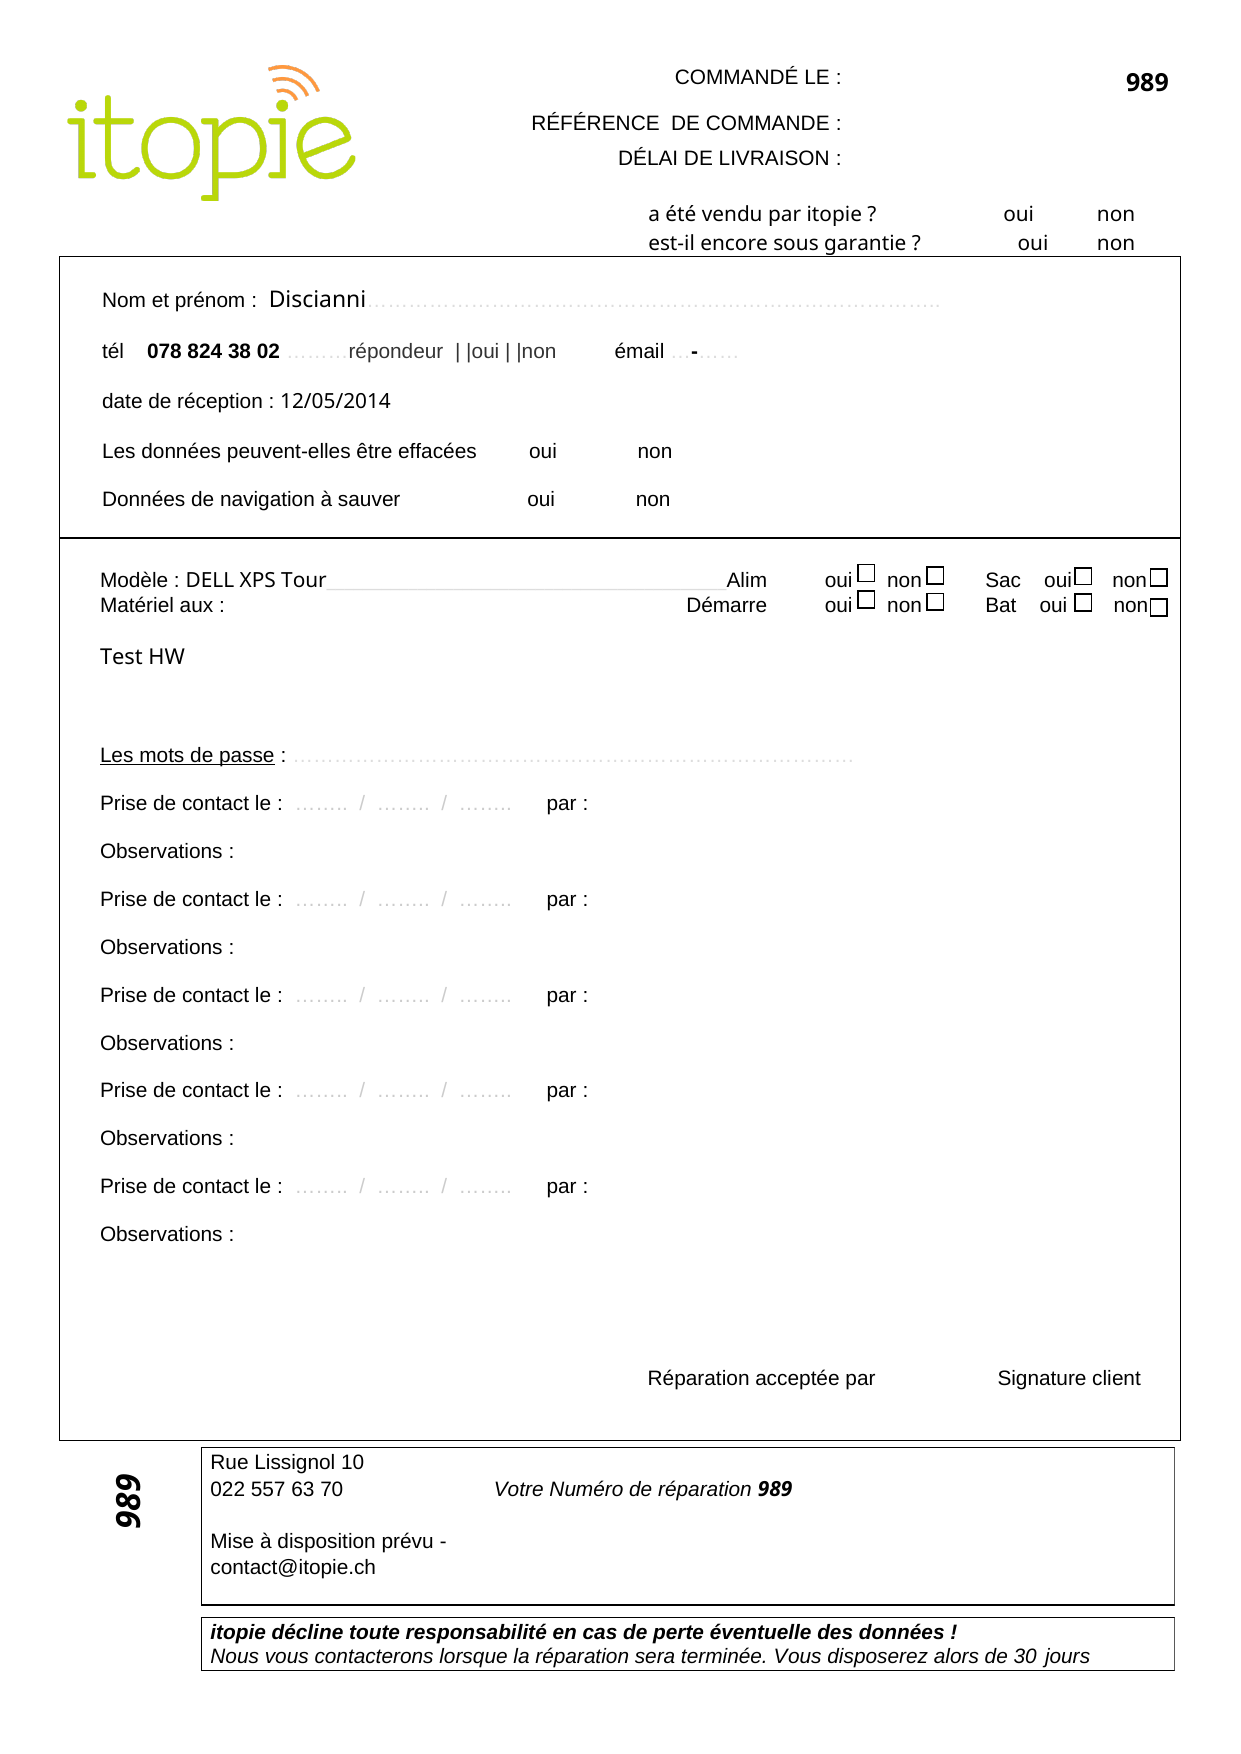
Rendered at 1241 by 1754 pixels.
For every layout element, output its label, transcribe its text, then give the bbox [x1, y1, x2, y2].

text Modèle : DELL XPS Tour Alim oui non Sac oui non [879, 562, 925, 590]
text Observations : [60, 1123, 1180, 1150]
text Prise de contact le : …….. / …….. / …….. par : [60, 1171, 1180, 1198]
table_header 989 [59, 1441, 195, 1677]
table_cell DÉLAI DE LIVRAISON : [490, 140, 847, 175]
text Modèle : DELL XPS Tour Alim oui non Sac oui non [948, 562, 1180, 590]
table_header Rue Lissignol 10 022 557 63 70 Votre Numéro de réparation 989 Mise à disposition prévu - contact@itopie.ch [195, 1441, 1180, 1611]
text Prise de contact le : …….. / …….. / …….. par : [60, 1075, 1180, 1102]
text Observations : [60, 1027, 1180, 1054]
table_cell [847, 140, 1180, 175]
text Réparation acceptée par Signature client [60, 1363, 1180, 1390]
table_header COMMANDÉ LE : [490, 59, 847, 104]
text a été vendu par itopie ? oui non [59, 199, 1181, 228]
text Modèle : DELL XPS Tour Alim oui non Sac oui non [60, 562, 856, 590]
table_cell itopie décline toute responsabilité en cas de perte éventuelle des données ! Nous vous contacterons lorsque la réparation sera terminée. Vous disposerez alors de 30 jours [195, 1611, 1180, 1677]
text Observations : [60, 836, 1180, 863]
table_header 989 [847, 59, 1180, 104]
text Prise de contact le : …….. / …….. / …….. par : [60, 979, 1180, 1006]
text Nom et prénom : Discianni……………………………………………………………………….. [60, 280, 1180, 314]
table_cell RÉFÉRENCE DE COMMANDE : [490, 105, 847, 140]
text tél 078 824 38 02 ………répondeur | |oui | |non émail …-…… [60, 335, 1180, 362]
text Prise de contact le : …….. / …….. / …….. par : [60, 788, 1180, 815]
text Observations : [60, 1219, 1180, 1246]
text Les données peuvent-elles être effacées oui non [60, 436, 1180, 463]
text est-il encore sous garantie ? oui non [59, 228, 1181, 256]
text Test HW [60, 638, 1180, 671]
picture [67, 65, 356, 201]
text Observations : [60, 931, 1180, 958]
text Prise de contact le : …….. / …….. / …….. par : [60, 883, 1180, 911]
table_cell [847, 105, 1180, 140]
text Données de navigation à sauver oui non [60, 484, 1180, 511]
text Matériel aux : Démarre oui non Bat oui non [60, 590, 1180, 617]
text date de réception : 12/05/2014 [60, 383, 1180, 415]
text Les mots de passe : ……………………………………………………………………… [60, 740, 1180, 767]
